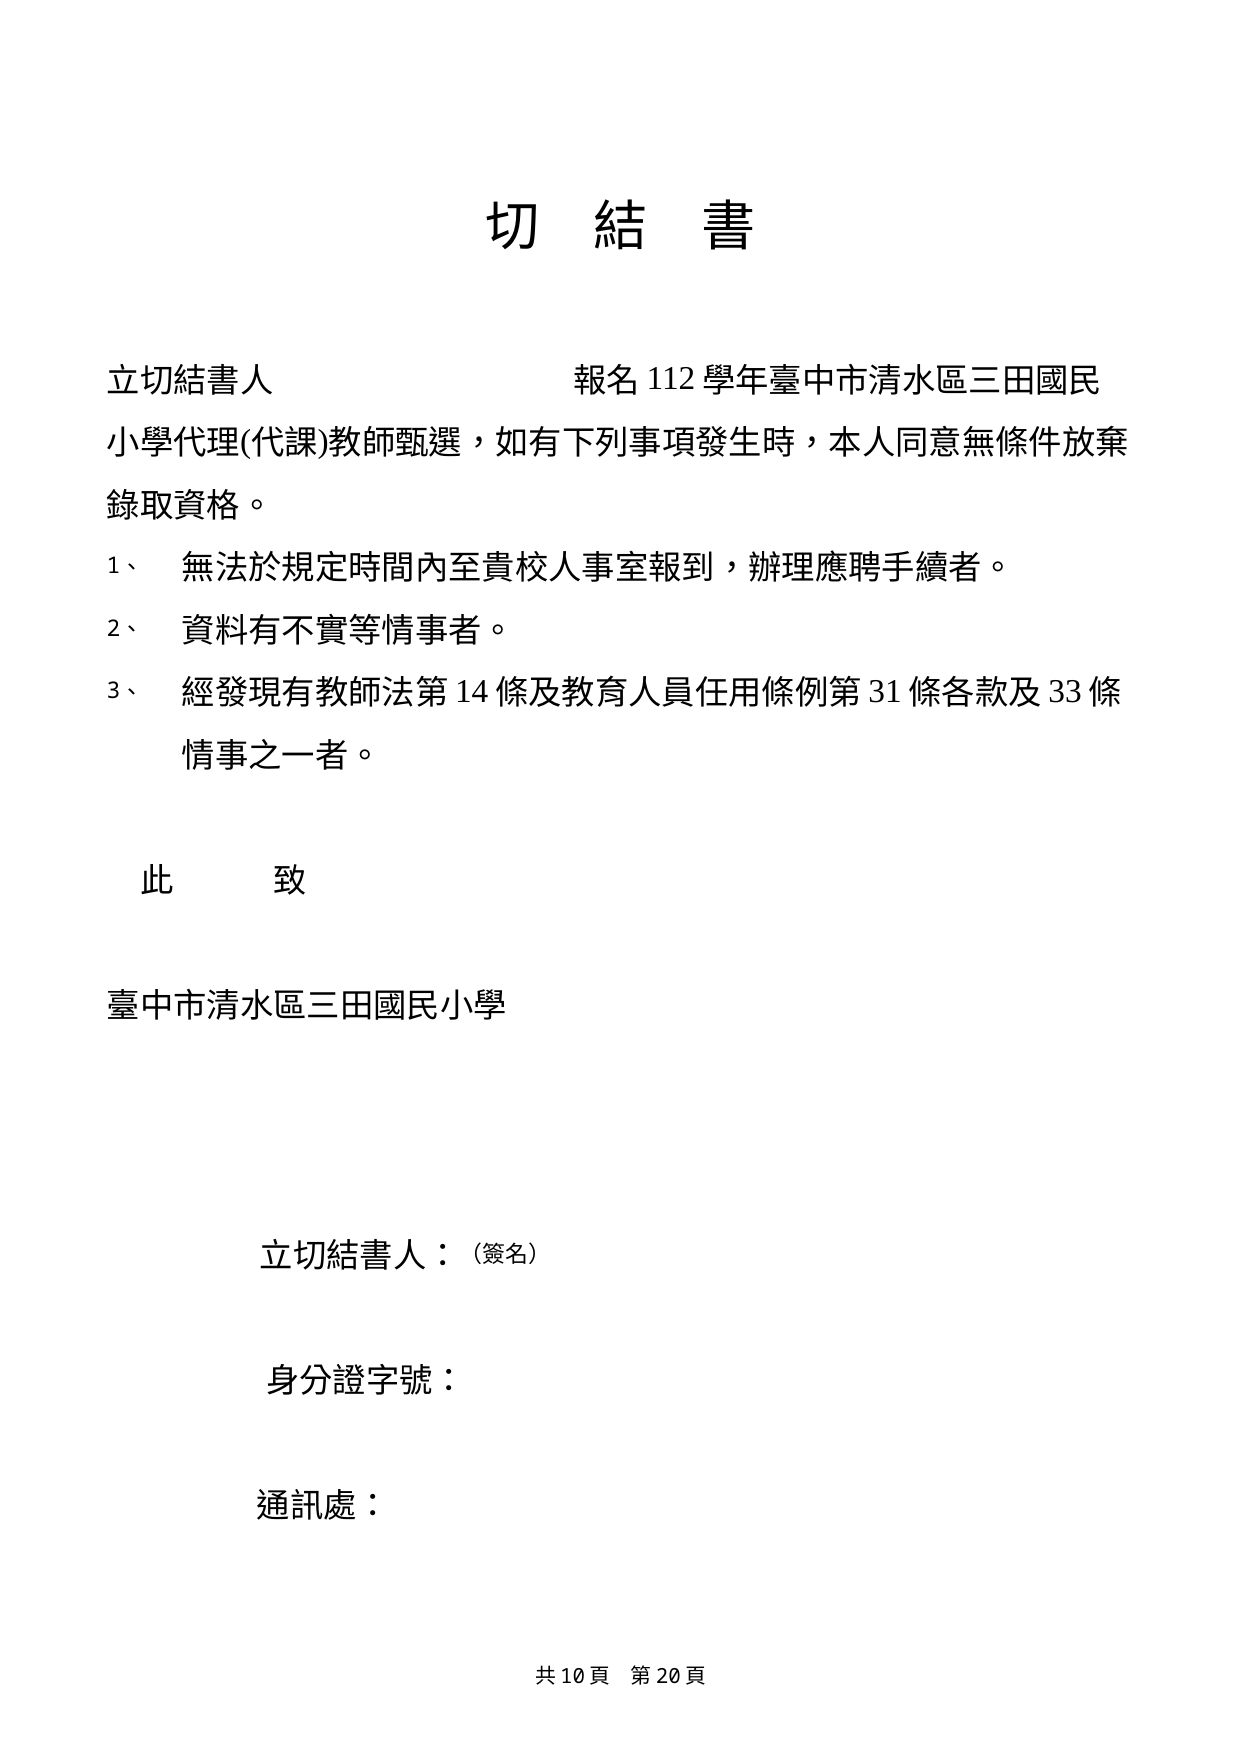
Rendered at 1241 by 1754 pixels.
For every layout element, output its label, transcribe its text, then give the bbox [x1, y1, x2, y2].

list 經發現有教師法第14條及教育人員任用條例第31條各款及33條情事之一者。 [106, 648, 1134, 773]
text 臺中市清水區三田國民小學 [106, 961, 1134, 1023]
list 資料有不實等情事者。 [106, 586, 1134, 648]
list 無法於規定時間內至貴校人事室報到，辦理應聘手續者。 [106, 523, 1134, 586]
text 此 致 [106, 836, 1134, 898]
text 通訊處： [106, 1461, 1134, 1523]
text 立切結書人：（簽名） [106, 1211, 1134, 1273]
text 身分證字號： [106, 1336, 1134, 1398]
text 切 結 書 [106, 148, 1134, 273]
text 立切結書人 報名112學年臺中市清水區三田國民小學代理(代課)教師甄選，如有下列事項發生時，本人同意無條件放棄錄取資格。 [106, 336, 1134, 523]
